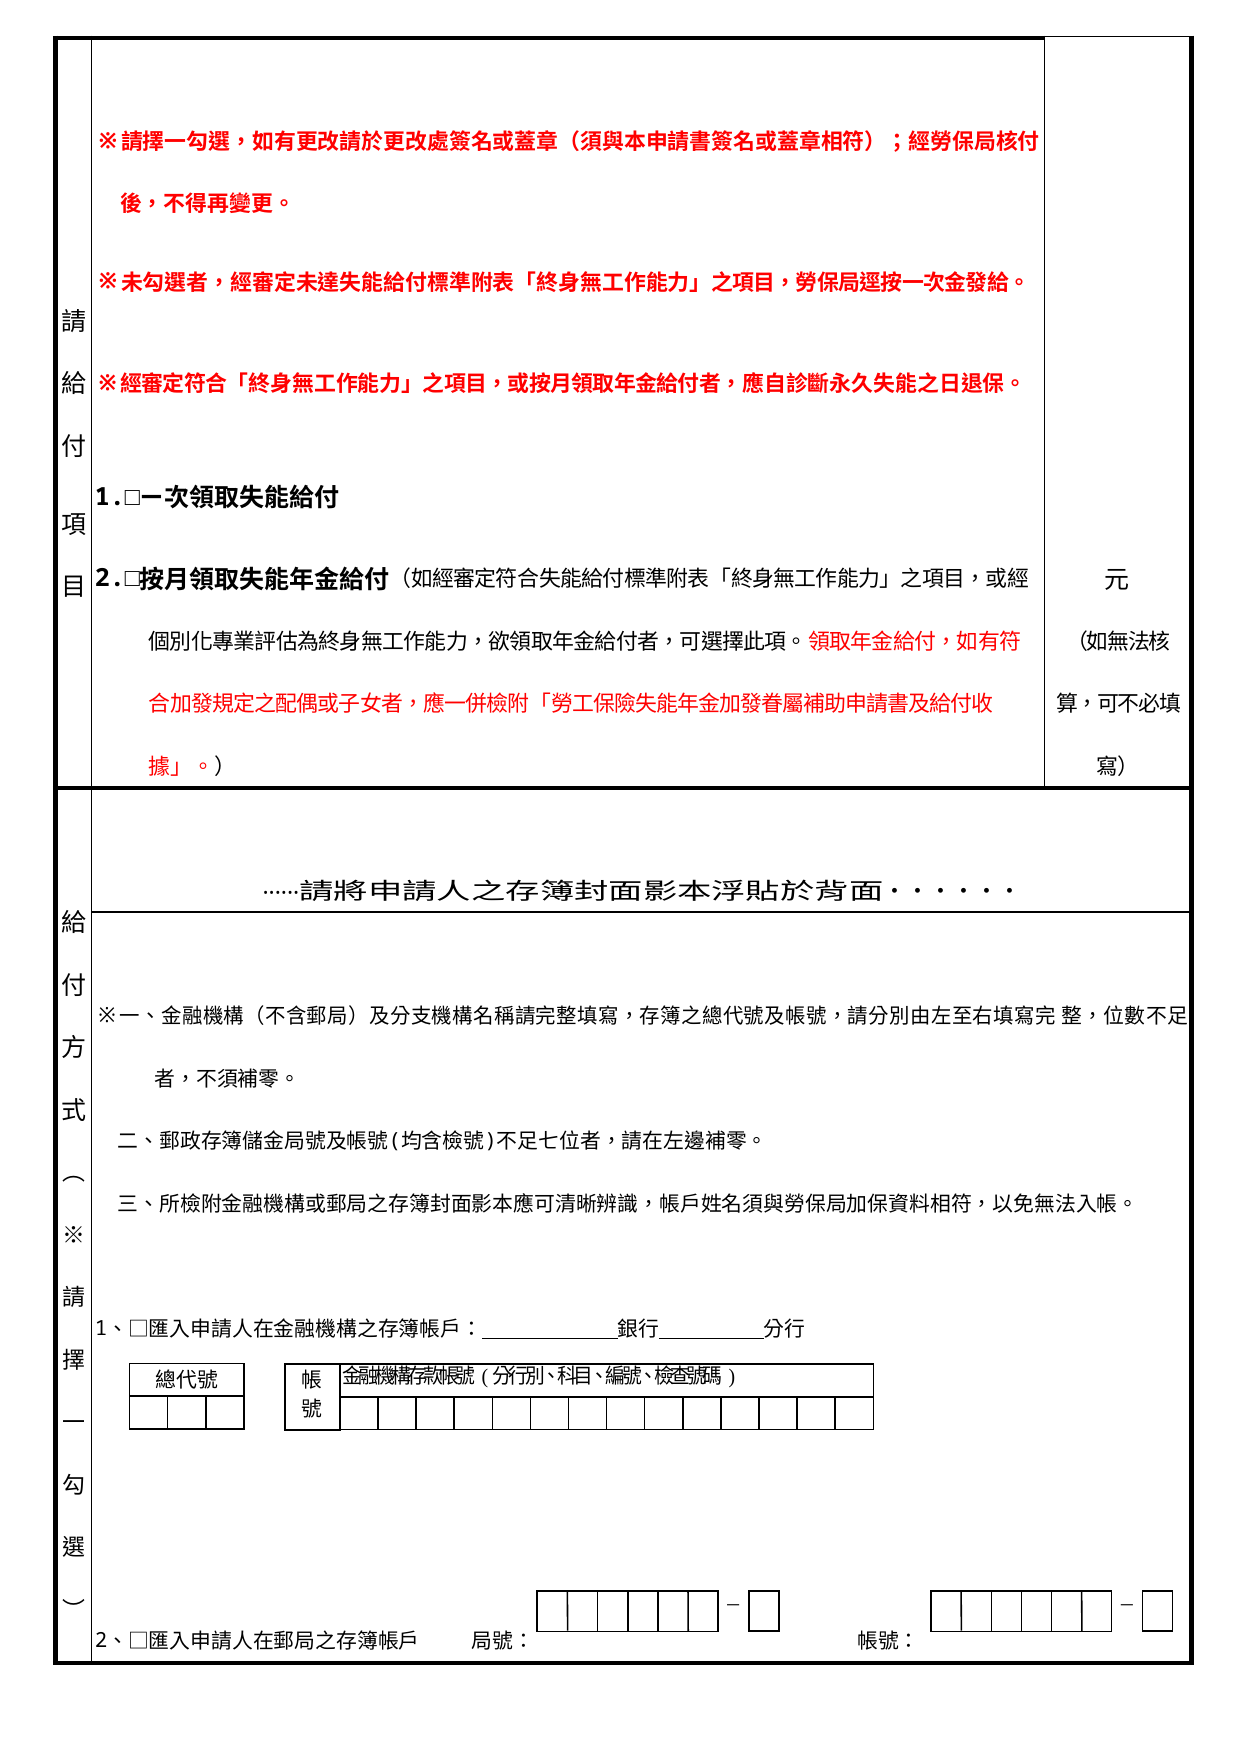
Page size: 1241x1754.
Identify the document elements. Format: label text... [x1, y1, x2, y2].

table_cell 給付方式︵※請擇一勾選︶ [58, 790, 91, 1661]
table_cell 元 （如無法核算，可不必填寫） [1045, 37, 1189, 786]
table_cell ‧‧‧‧‧‧請將申請人之存簿封面影本浮貼於背面‧‧‧‧‧‧ [92, 790, 1189, 911]
table_cell ※一、金融機構（不含郵局）及分支機構名稱請完整填寫，存簿之總代號及帳號，請分別由左至右填寫完整，位數不足者，不須補零。 二、郵政存簿儲金局號及帳號(均含檢號)不足七位者，請在左邊補零。 三、所檢附金融機構或郵局之存簿封面影本應可清晰辨識，帳戶姓名須與勞保局加保資料相符，以免無法入帳。 1、□匯入申請人在金融機構之存簿帳戶： 銀行 分行 2、□匯入申請人在郵局之存簿帳戶 局號： 帳號： [92, 913, 1189, 1661]
table_cell ※請擇一勾選，如有更改請於更改處簽名或蓋章（須與本申請書簽名或蓋章相符）；經勞保局核付後，不得再變更。 ※未勾選者，經審定未達失能給付標準附表「終身無工作能力」之項目，勞保局逕按一次金發給。 ※經審定符合「終身無工作能力」之項目，或按月領取年金給付者，應自診斷永久失能之日退保。 1.□ㄧ次領取失能給付 2.□按月領取失能年金給付（如經審定符合失能給付標準附表「終身無工作能力」之項目，或經個別化專業評估為終身無工作能力，欲領取年金給付者，可選擇此項。領取年金給付，如有符合加發規定之配偶或子女者，應一併檢附「勞工保險失能年金加發眷屬補助申請書及給付收據」。） [92, 40, 1044, 786]
table_cell 請給付 項目 [58, 40, 91, 786]
